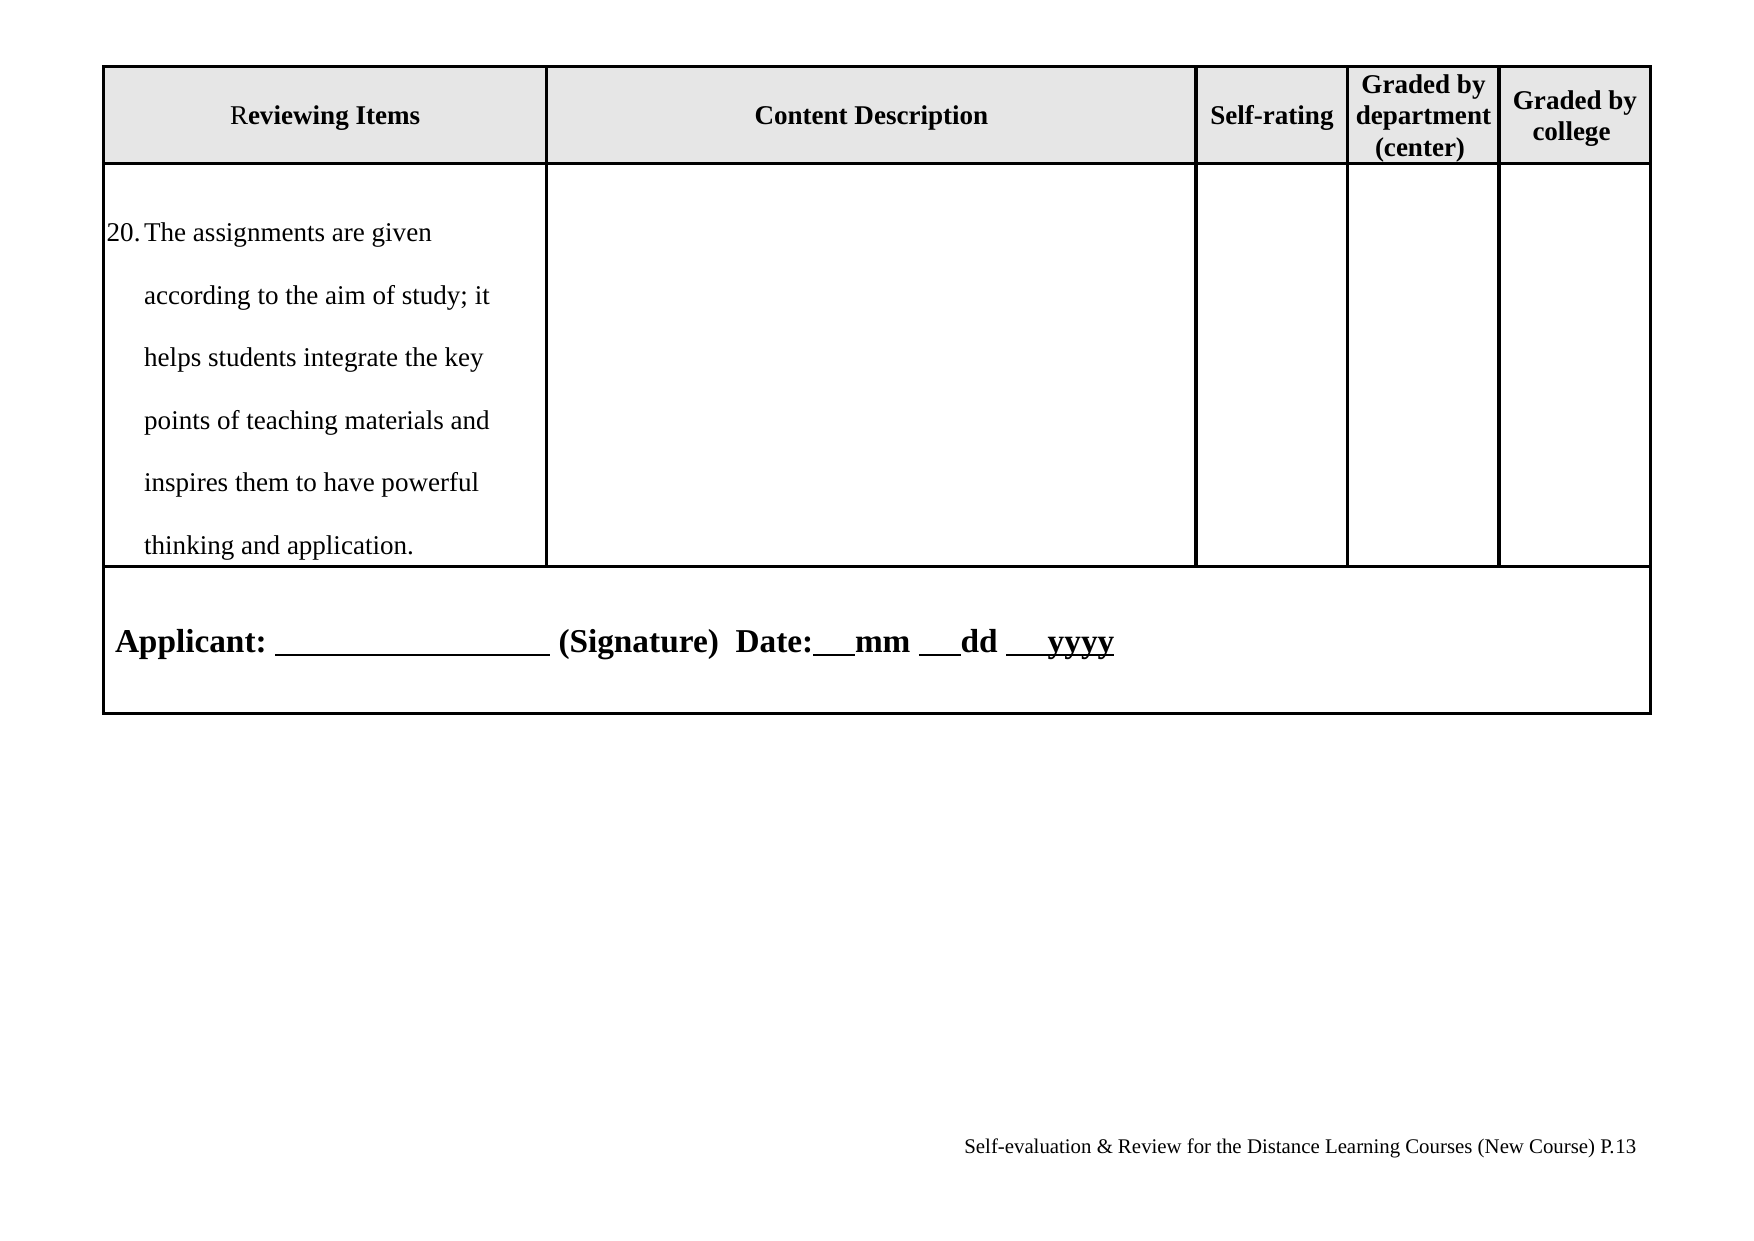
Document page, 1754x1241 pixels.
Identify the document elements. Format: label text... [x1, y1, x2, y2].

table_cell [1349, 165, 1497, 565]
table_cell [548, 165, 1194, 565]
table_header Content Description [548, 68, 1194, 162]
table_cell [1501, 165, 1649, 565]
table_header Graded by department (center) [1349, 68, 1497, 162]
table_header Reviewing Items [105, 68, 545, 162]
table_cell [1198, 165, 1346, 565]
table_cell Applicant: (Signature) Date: mm dd yyyy [105, 568, 1649, 712]
table_cell The assignments are given according to the aim of study; it helps students integrate the key points of teaching materials and inspires them to have powerful thinking and application. [105, 165, 545, 565]
table_header Self-rating [1198, 68, 1346, 162]
table_header Graded by college [1501, 68, 1649, 162]
